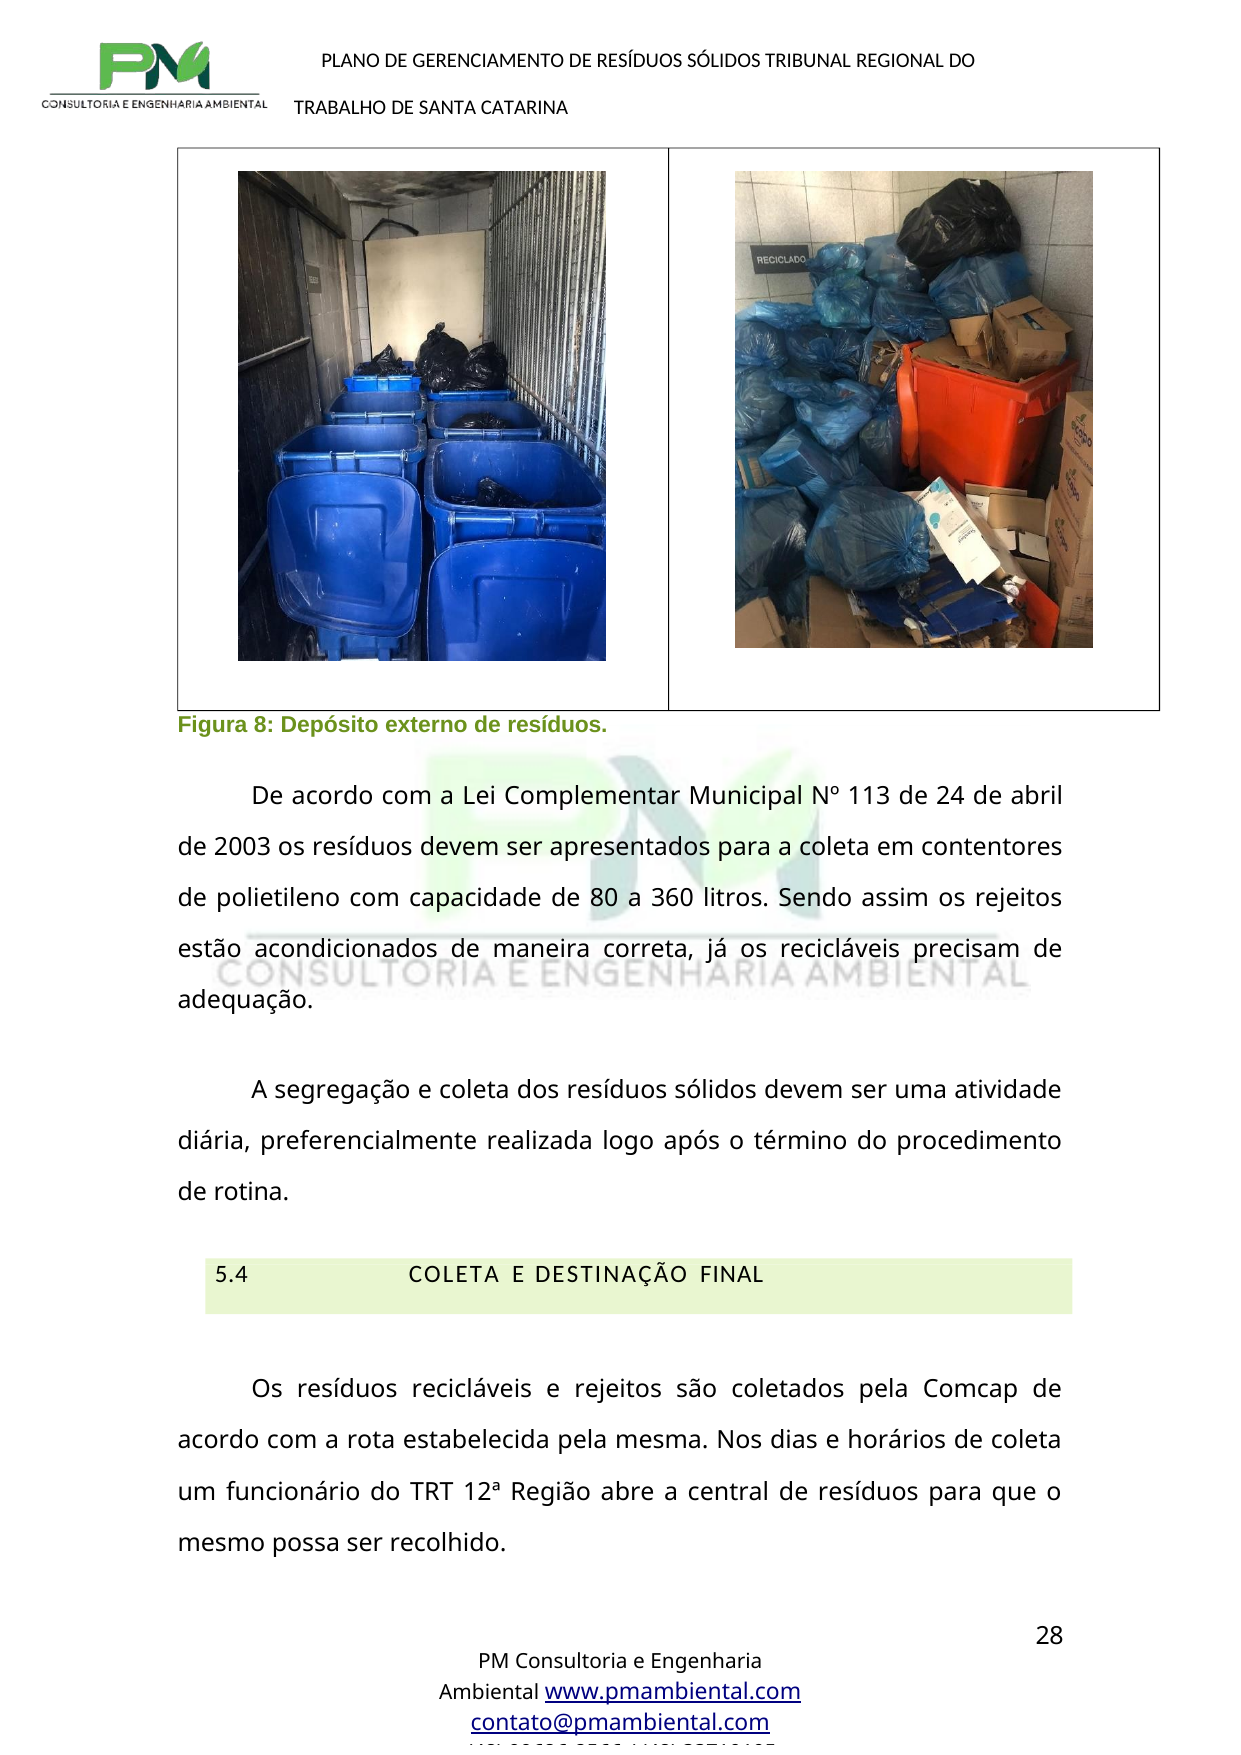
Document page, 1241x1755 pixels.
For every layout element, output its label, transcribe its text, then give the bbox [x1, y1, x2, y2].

text De acordo com a Lei Complementar Municipal Nº 113 de 24 de abril de 2003 os resíduos devem ser apresentados para a coleta em contentores de polietileno com capacidade de 80 a 360 litros. Sendo assim os rejeitos estão acondicionados de maneira correta, já os recicláveis precisam de adequação. [177, 778, 1064, 1016]
text Os resíduos recicláveis e rejeitos são coletados pela Comcap de acordo com a rota estabelecida pela mesma. Nos dias e horários de coleta um funcionário do TRT 12ª Região abre a central de resíduos para que o mesmo possa ser recolhido. [177, 1371, 1063, 1558]
text A segregação e coleta dos resíduos sólidos devem ser uma atividade diária, preferencialmente realizada logo após o término do procedimento de rotina. [177, 1072, 1063, 1208]
text Figura 8: Depósito externo de resíduos. [177, 711, 1216, 738]
